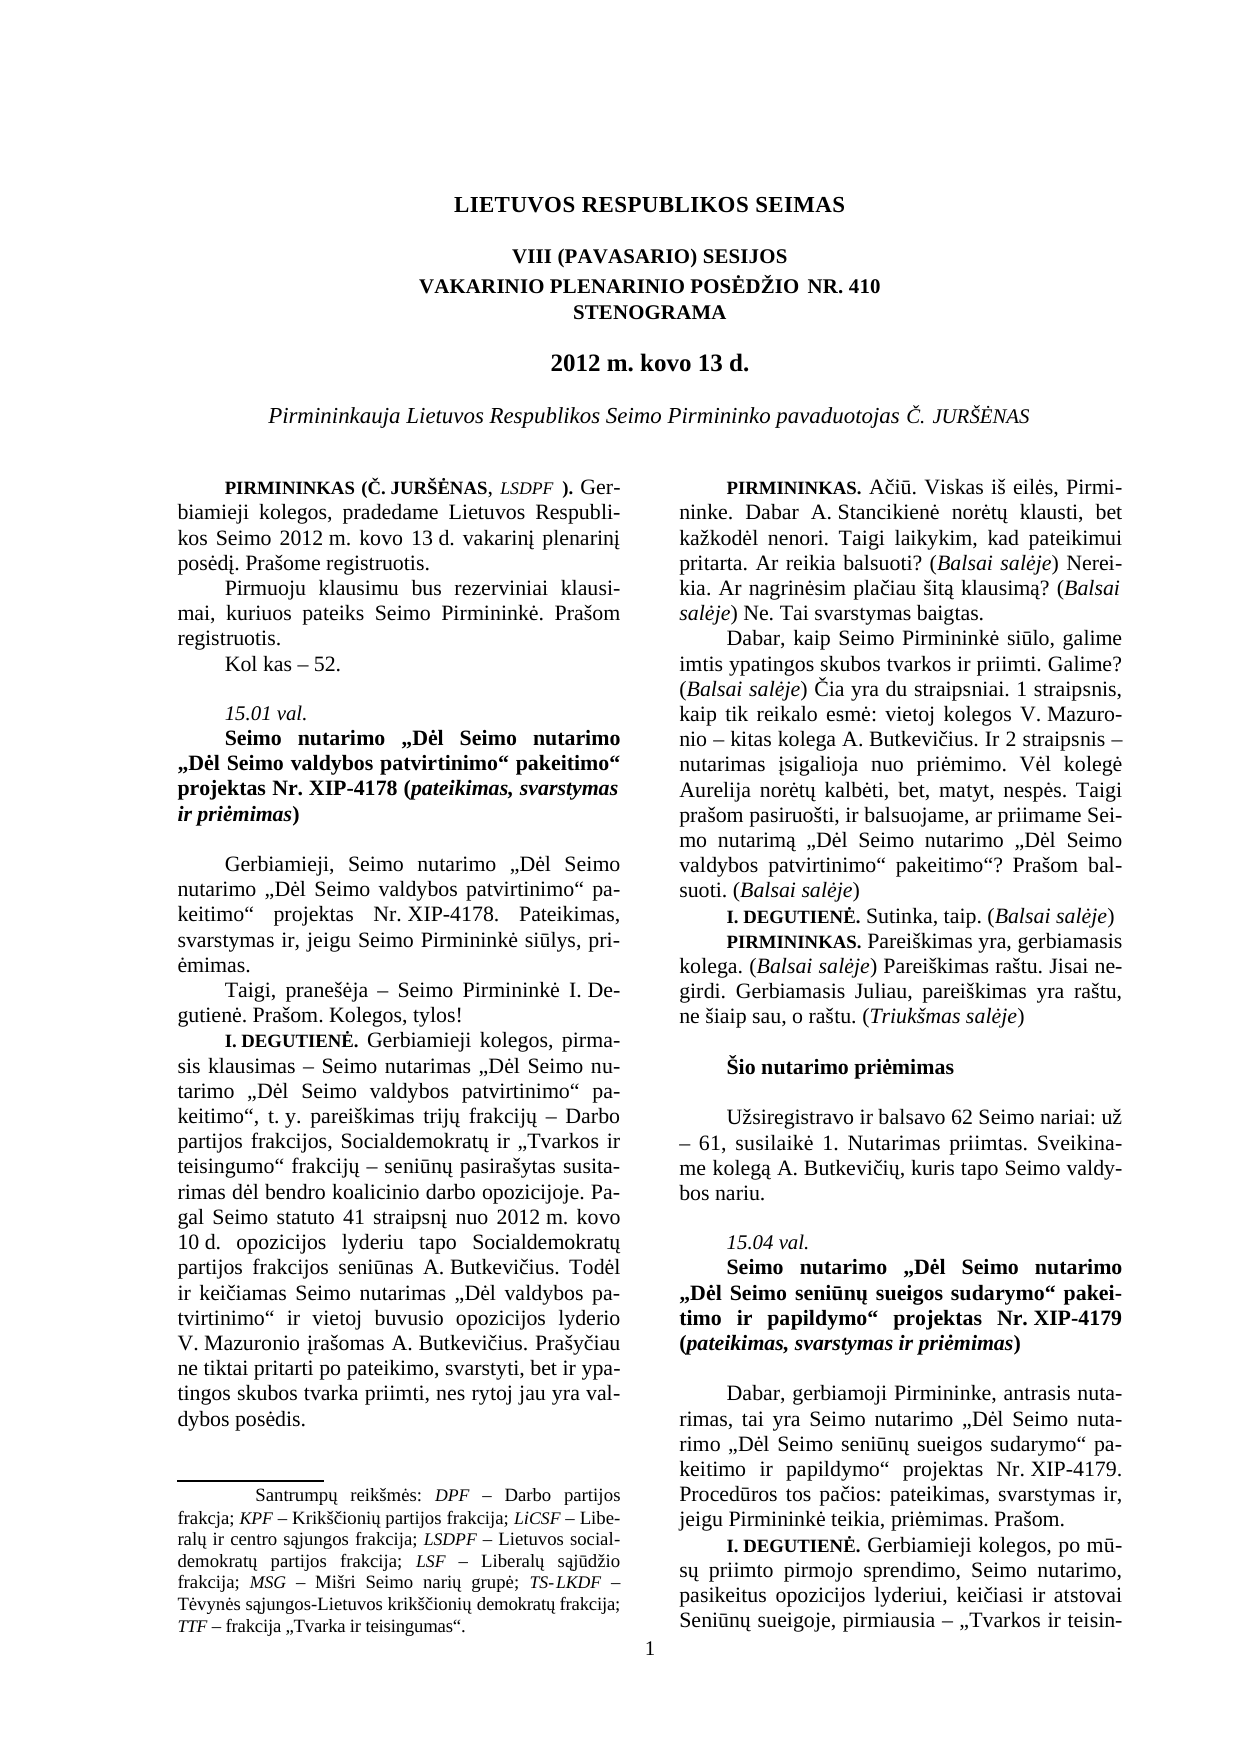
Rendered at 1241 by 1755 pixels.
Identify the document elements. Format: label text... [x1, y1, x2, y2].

text Tai­gi, pra­ne­šė­ja – Sei­mo Pir­mi­nin­kė I. De­gu­tie­nė. Pra­šom. Ko­le­gos, ty­los! [177, 977, 620, 1027]
text Pir­muo­ju klau­si­mu bus re­zer­vi­niai klau­si­mai, ku­riuos pa­teiks Sei­mo Pir­mi­nin­kė. Pra­šom re­gist­ruo­tis. [177, 575, 620, 651]
title VAKARINIO plenarinio posėdžio NR. 410 [177, 268, 1122, 300]
text I. DEGUTIENĖ. Ger­bia­mie­ji ko­le­gos, po mū­sų pri­im­to pir­mo­jo spren­di­mo, Sei­mo nu­ta­ri­mo, pa­si­kei­tus opo­zi­ci­jos ly­de­riui, kei­čia­si ir at­sto­vai Se­niū­nų su­ei­go­je, pir­miau­sia – „Tvar­kos ir tei­sin­ [679, 1532, 1122, 1632]
text Da­bar, ger­bia­mo­ji Pir­mi­nin­ke, ant­ra­sis nu­ta­ri­mas, tai yra Sei­mo nu­ta­ri­mo „Dėl Sei­mo nu­ta­rimo „Dėl Sei­mo se­niū­nų su­ei­gos su­da­ry­mo“ pa­kei­ti­mo ir pa­pil­dy­mo“ pro­jek­tas Nr. XIP-4179. Pro­ce­dū­ros tos pa­čios: pa­tei­ki­mas, svars­ty­mas ir, jei­gu Pir­mi­nin­kė tei­kia, pri­ėmi­mas. Pra­šom. [679, 1380, 1122, 1532]
text Da­bar, kaip Sei­mo Pir­mi­nin­kė siū­lo, ga­li­me im­tis ypa­tin­gos sku­bos tvar­kos ir pri­im­ti. Ga­li­me? (Bal­sai sa­lė­je) Čia yra du straips­niai. 1 straips­nis, kaip tik rei­ka­lo es­mė: vie­toj ko­le­gos V. Ma­zu­ro­nio – ki­tas ko­le­ga A. But­ke­vi­čius. Ir 2 straips­nis – nu­ta­ri­mas įsi­ga­lio­ja nuo pri­ėmi­mo. Vėl ko­le­gė Au­re­li­ja no­rė­tų kal­bė­ti, bet, ma­tyt, ne­spės. Tai­gi pra­šom pa­si­ruoš­ti, ir bal­suo­ja­me, ar pri­ima­me Sei­mo nu­ta­ri­mą „Dėl Sei­mo nu­ta­ri­mo „Dėl Sei­mo val­dy­bos pa­tvir­ti­ni­mo“ pa­kei­ti­mo“? Pra­šom bal­suo­ti. (Bal­sai sa­lė­je) [679, 625, 1122, 903]
text Ger­bia­mie­ji, Sei­mo nu­ta­ri­mo „Dėl Sei­mo nu­ta­ri­mo „Dėl Sei­mo val­dy­bos pa­tvir­ti­ni­mo“ pa­kei­ti­mo“ pro­jek­tas Nr. XIP-4178. Pa­tei­ki­mas, svars­ty­mas ir, jei­gu Sei­mo Pir­mi­nin­kė siū­lys, pri­ėmi­mas. [177, 851, 620, 977]
text Šio nu­ta­ri­mo pri­ėmi­mas [679, 1054, 1122, 1079]
text PIRMININKAS. Pa­reiš­ki­mas yra, ger­bia­ma­sis ko­le­ga. (Bal­sai sa­lė­je) Pa­reiš­ki­mas raš­tu. Ji­sai ne­gir­di. Ger­bia­ma­sis Ju­liau, pa­reiš­ki­mas yra raš­tu, ne šiaip sau, o raš­tu. (Triukš­mas sa­lė­je) [679, 928, 1122, 1029]
text PIRMININKAS. Ačiū. Vis­kas iš ei­lės, Pir­mi­nin­ke. Da­bar A. Stan­ci­kie­nė no­rė­tų klaus­ti, bet kaž­ko­dėl ne­no­ri. Tai­gi lai­ky­kim, kad pa­tei­ki­mui pri­tar­ta. Ar rei­kia bal­suo­ti? (Bal­sai sa­lė­je) Ne­rei­kia. Ar nag­ri­nė­sim pla­čiau ši­tą klau­si­mą? (Bal­sai sa­lė­je) Ne. Tai svars­ty­mas baig­tas. [679, 474, 1122, 625]
text Sei­mo nu­ta­ri­mo „Dėl Sei­mo nu­ta­ri­mo „Dėl Sei­mo se­niū­nų su­ei­gos su­da­ry­mo“ pa­kei­ti­mo ir pa­pil­dy­mo“ pro­jek­tas Nr. XIP-4179 (pa­tei­ki­mas, svars­ty­mas ir pri­ėmi­mas) [679, 1254, 1122, 1355]
text 15.04 val. [726, 1230, 1122, 1254]
text 2012 m. kovo 13 d. [177, 348, 1122, 377]
text I. DEGUTIENĖ. Su­tin­ka, taip. (Bal­sai sa­lė­je) [679, 903, 1122, 928]
title STENOGRAMA [177, 300, 1122, 324]
title LIETUVOS RESPUBLIKOS SEIMAS [177, 191, 1122, 217]
text Kol kas – 52. [177, 651, 620, 676]
text Sei­mo nu­ta­ri­mo „Dėl Sei­mo nu­ta­ri­mo „Dėl Sei­mo val­dy­bos pa­tvir­ti­ni­mo“ pa­kei­ti­mo“ pro­jek­tas Nr. XIP-4178 (pa­tei­ki­mas, svars­ty­mas ir pri­ėmi­mas) [177, 725, 620, 826]
text Pirmininkauja Lietuvos Respublikos Seimo Pirmininko pavaduotojas Č. JURŠĖNAS [177, 402, 1122, 428]
text Už­si­re­gist­ra­vo ir bal­sa­vo 62 Sei­mo na­riai: už – 61, su­si­lai­kė 1. Nu­ta­ri­mas pri­im­tas. Svei­ki­na­me ko­le­gą A. But­ke­vi­čių, ku­ris ta­po Sei­mo val­dy­bos na­riu. [679, 1104, 1122, 1205]
text 15.01 val. [224, 701, 620, 725]
text I. DEGUTIENĖ. Ger­bia­mie­ji ko­le­gos, pir­ma­sis klau­si­mas – Sei­mo nu­ta­ri­mas „Dėl Sei­mo nu­ta­ri­mo „Dėl Sei­mo val­dy­bos pa­tvir­ti­ni­mo“ pa­keiti­mo“, t. y. pa­reiš­ki­mas tri­jų frak­ci­jų – Dar­bo par­ti­jos frak­ci­jos, So­cial­de­mok­ra­tų ir „Tvar­kos ir tei­sin­gu­mo“ frak­ci­jų – se­niū­nų pa­si­ra­šy­tas su­si­ta­ri­mas dėl ben­dro ko­a­li­ci­nio dar­bo opo­zi­ci­jo­je. Pa­gal Sei­mo sta­tu­to 41 straips­nį nuo 2012 m. ko­vo 10 d. opo­zi­ci­jos ly­de­riu ta­po So­cial­de­mok­ra­tų par­ti­jos frak­ci­jos se­niū­nas A. But­ke­vi­čius. To­dėl ir kei­čia­mas Sei­mo nu­ta­ri­mas „Dėl val­dy­bos pa­tvir­ti­ni­mo“ ir vie­toj bu­vu­sio opo­zi­ci­jos ly­de­rio V. Ma­zu­ro­nio įra­šo­mas A. But­ke­vi­čius. Pra­šy­čiau ne tik­tai pri­tar­ti po pa­tei­ki­mo, svars­ty­ti, bet ir ypa­tin­gos sku­bos tvar­ka pri­im­ti, nes ry­toj jau yra val­dy­bos po­sė­dis. [177, 1027, 620, 1431]
text Santrumpų reikšmės: DPF – Darbo partij­os frakcja; KPF – Krikščionių partijos frakcija; LiCSF – Li­be­ra­lų ir cen­tro są­jun­gos frakcija; LSDPF – Lietuvos social­demokratų partijos frakcija; LSF – Liberalų sąjūdžio frakcija; MSG – Mišri Seimo narių grupė; TS‑LKDF – Tėvynės sąjungos-Lietuvos krikščionių demokratų frakcija; TTF – frakcija „Tvarka ir teisingumas“. [177, 1481, 620, 1636]
title VIII (PAVASARIO) SESIJOS [177, 243, 1122, 268]
text PIRMININKAS (Č. JURŠĖNAS, LSDPF). Ger­bia­mie­ji ko­le­gos, pra­de­da­me Lie­tu­vos Res­pub­li­kos Sei­mo 2012 m. ko­vo 13 d. va­ka­ri­nį ple­na­ri­nį po­sė­dį. Pra­šo­me re­gist­ruo­tis. [177, 474, 620, 575]
